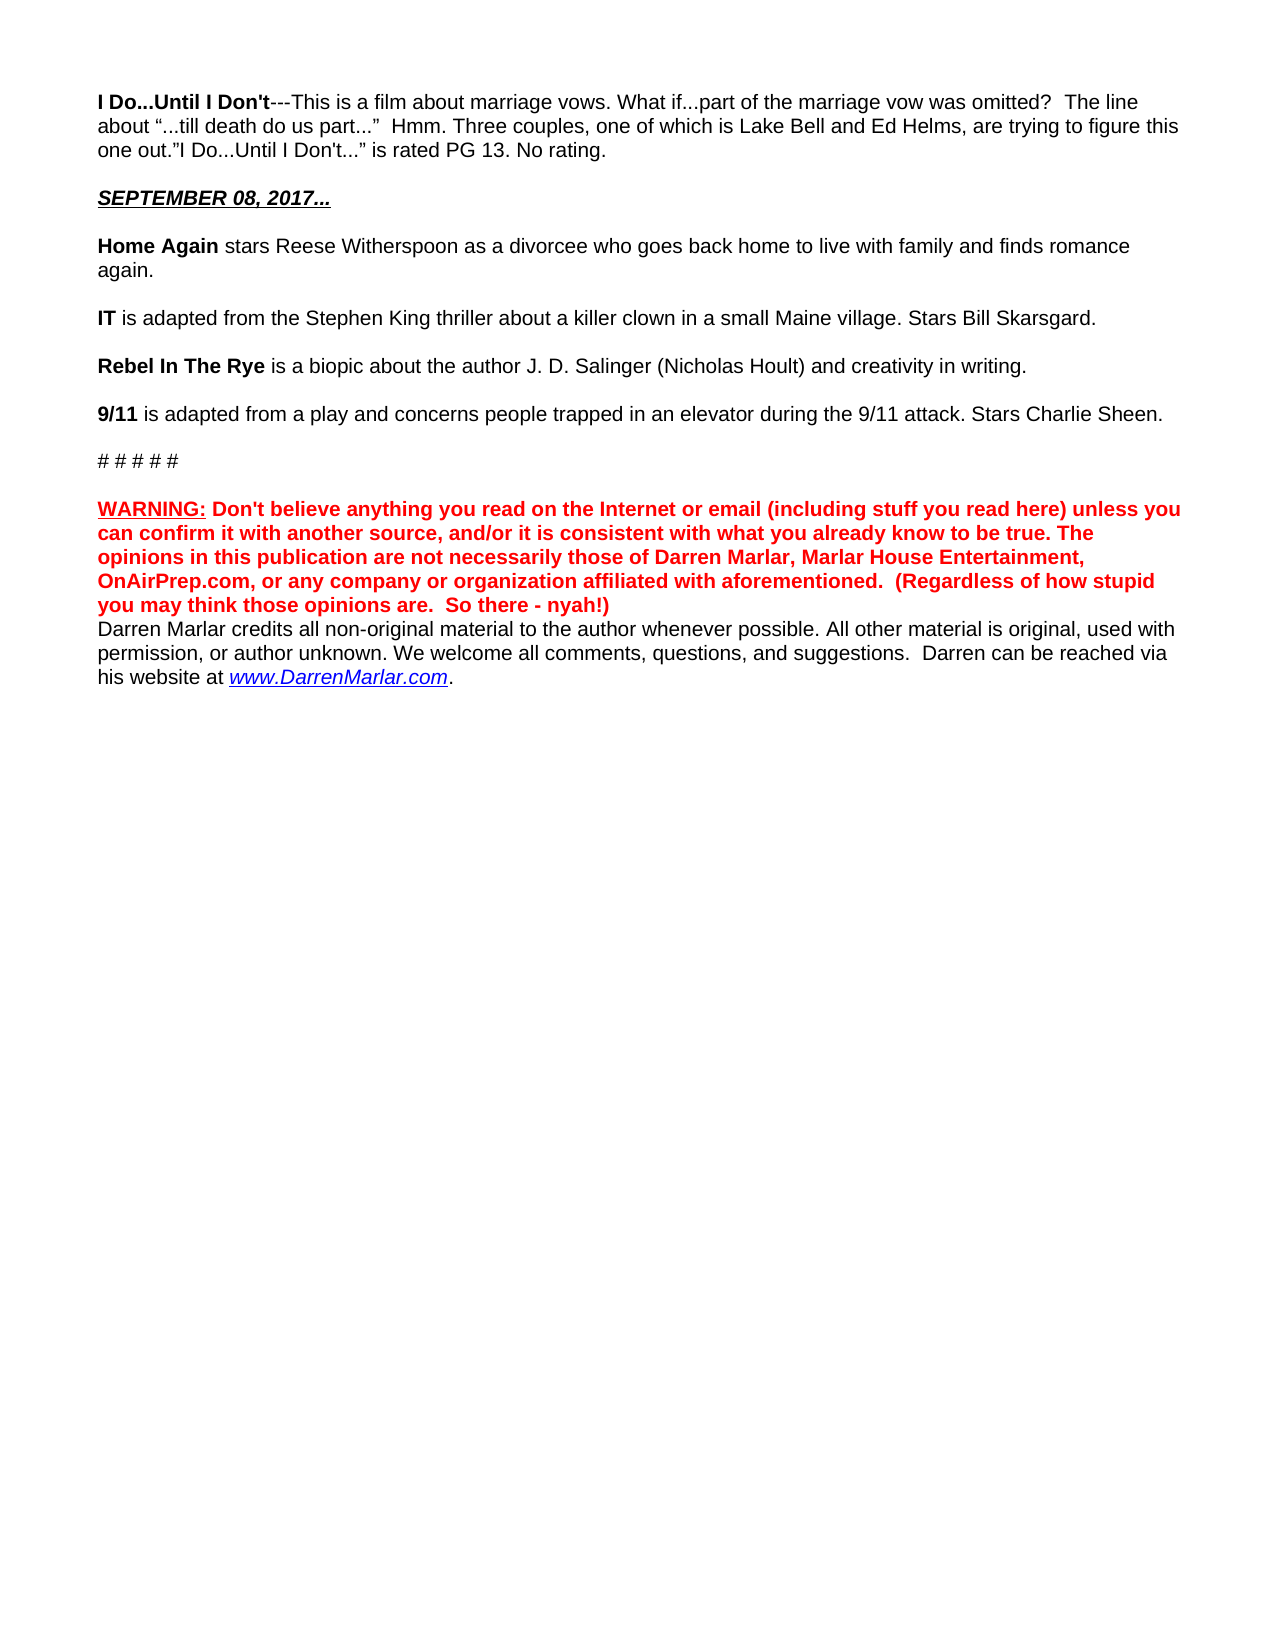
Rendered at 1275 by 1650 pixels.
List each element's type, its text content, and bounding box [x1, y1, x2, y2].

text WARNING: Don't believe anything you read on the Internet or email (including stuff you read here) unless you can confirm it with another source, and/or it is consistent with what you already know to be true. The opinions in this publication are not necessarily those of Darren Marlar, Marlar House Entertainment, OnAirPrep.com, or any company or organization affiliated with aforementioned. (Regardless of how stupid you may think those opinions are. So there - nyah!) [97, 497, 1185, 617]
text SEPTEMBER 08, 2017... [97, 186, 1185, 210]
text # # # # # [97, 449, 1185, 473]
text Rebel In The Rye is a biopic about the author J. D. Salinger (Nicholas Hoult) and creativity in writing. [97, 353, 1185, 377]
text Darren Marlar credits all non-original material to the author whenever possible. All other material is original, used with permission, or author unknown. We welcome all comments, questions, and suggestions. Darren can be reached via his website at www.DarrenMarlar.com. [97, 617, 1185, 689]
text 9/11 is adapted from a play and concerns people trapped in an elevator during the 9/11 attack. Stars Charlie Sheen. [97, 401, 1185, 425]
text I Do...Until I Don't---This is a film about marriage vows. What if...part of the marriage vow was omitted? The line about “...till death do us part...” Hmm. Three couples, one of which is Lake Bell and Ed Helms, are trying to figure this one out.”I Do...Until I Don't...” is rated PG 13. No rating. [97, 90, 1185, 162]
text IT is adapted from the Stephen King thriller about a killer clown in a small Maine village. Stars Bill Skarsgard. [97, 306, 1185, 329]
text Home Again stars Reese Witherspoon as a divorcee who goes back home to live with family and finds romance again. [97, 234, 1185, 282]
